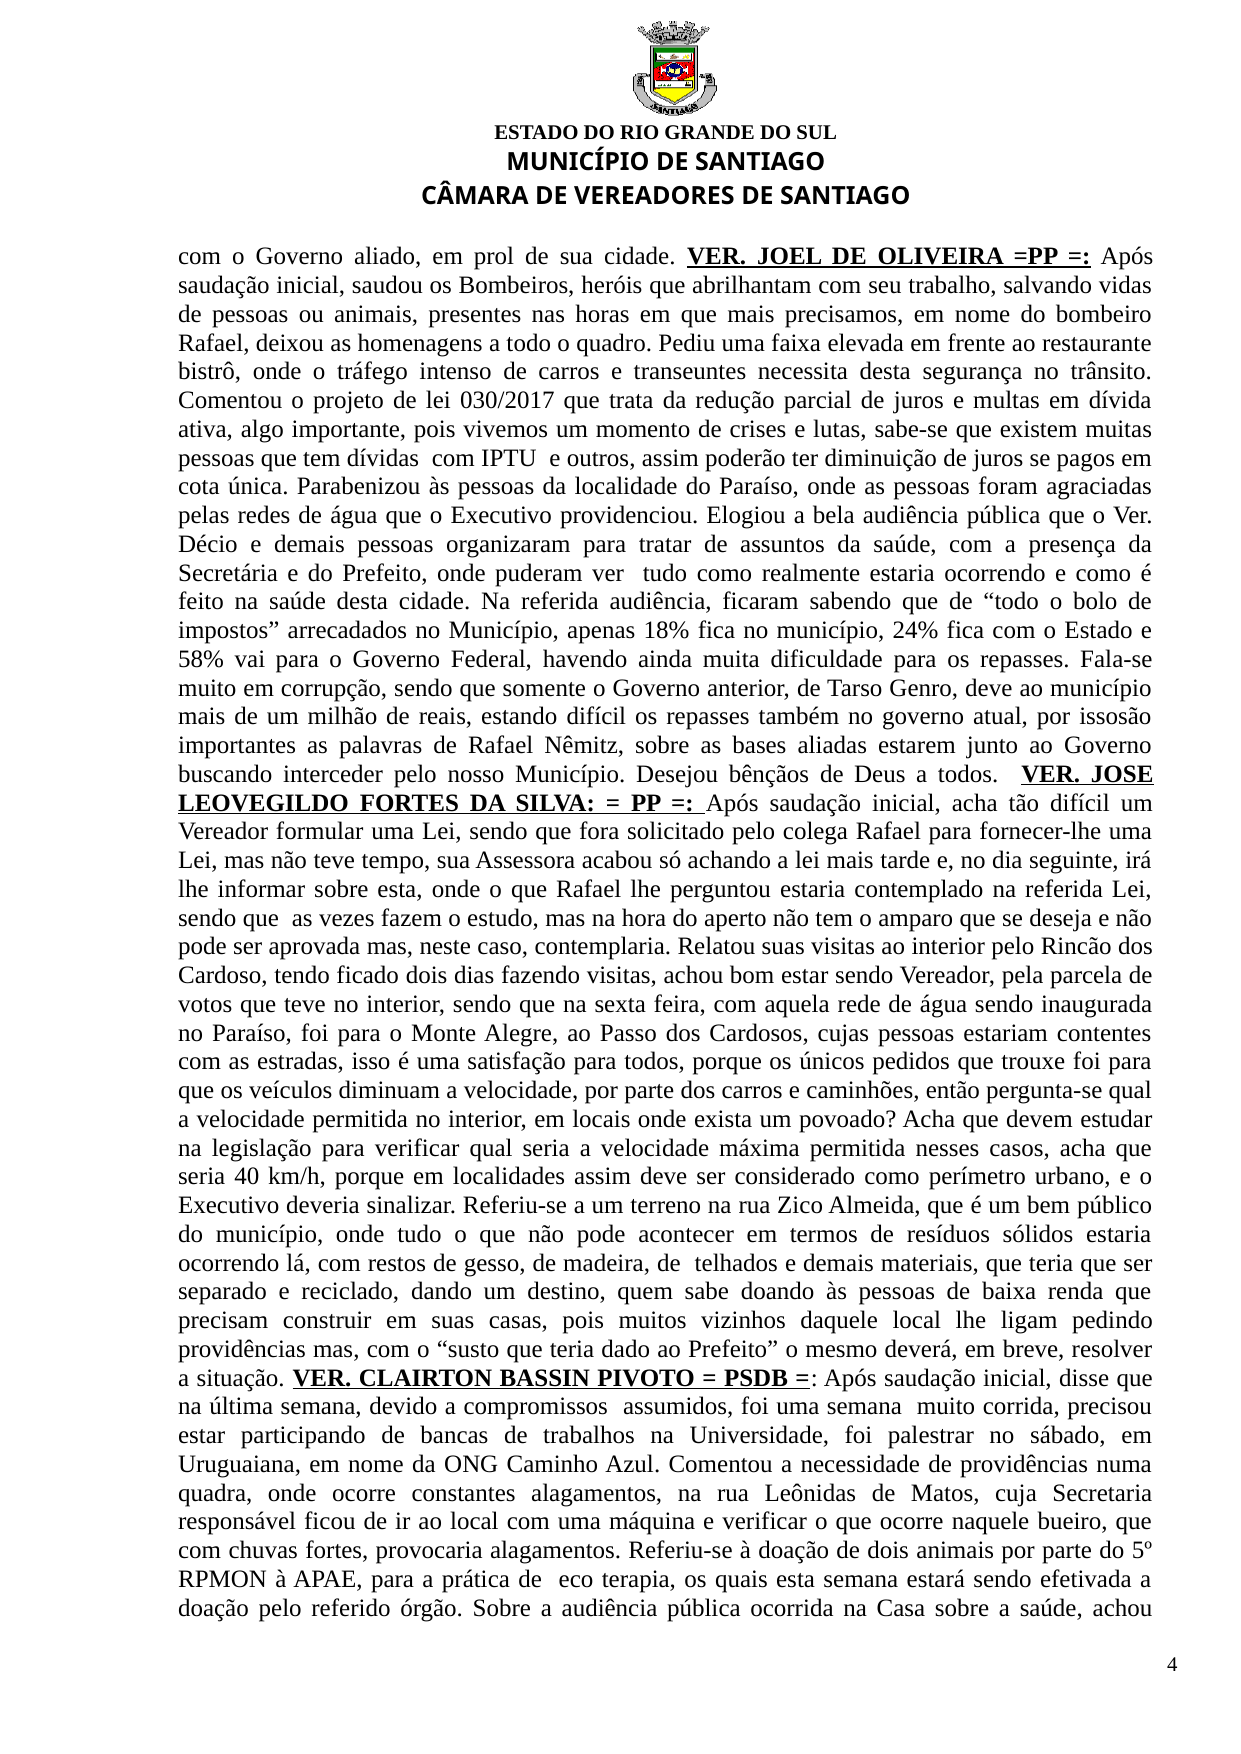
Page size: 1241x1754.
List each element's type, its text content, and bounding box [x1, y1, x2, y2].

text com o Governo aliado, em prol de sua cidade. VER. JOEL DE OLIVEIRA =PP =: Após saudação inicial, saudou os Bombeiros, heróis que abrilhantam com seu trabalho, salvando vidas de pessoas ou animais, presentes nas horas em que mais precisamos, em nome do bombeiro Rafael, deixou as homenagens a todo o quadro. Pediu uma faixa elevada em frente ao restaurante bistrô, onde o tráfego intenso de carros e transeuntes necessita desta segurança no trânsito. Comentou o projeto de lei 030/2017 que trata da redução parcial de juros e multas em dívida ativa, algo importante, pois vivemos um momento de crises e lutas, sabe-se que existem muitas pessoas que tem dívidas com IPTU e outros, assim poderão ter diminuição de juros se pagos em cota única. Parabenizou às pessoas da localidade do Paraíso, onde as pessoas foram agraciadas pelas redes de água que o Executivo providenciou. Elogiou a bela audiência pública que o Ver. Décio e demais pessoas organizaram para tratar de assuntos da saúde, com a presença da Secretária e do Prefeito, onde puderam ver tudo como realmente estaria ocorrendo e como é feito na saúde desta cidade. Na referida audiência, ficaram sabendo que de “todo o bolo de impostos” arrecadados no Município, apenas 18% fica no município, 24% fica com o Estado e 58% vai para o Governo Federal, havendo ainda muita dificuldade para os repasses. Fala-se muito em corrupção, sendo que somente o Governo anterior, de Tarso Genro, deve ao município mais de um milhão de reais, estando difícil os repasses também no governo atual, por issosão importantes as palavras de Rafael Nêmitz, sobre as bases aliadas estarem junto ao Governo buscando interceder pelo nosso Município. Desejou bênçãos de Deus a todos. VER. JOSE LEOVEGILDO FORTES DA SILVA: = PP =: Após saudação inicial, acha tão difícil um Vereador formular uma Lei, sendo que fora solicitado pelo colega Rafael para fornecer-lhe uma Lei, mas não teve tempo, sua Assessora acabou só achando a lei mais tarde e, no dia seguinte, irá lhe informar sobre esta, onde o que Rafael lhe perguntou estaria contemplado na referida Lei, sendo que as vezes fazem o estudo, mas na hora do aperto não tem o amparo que se deseja e não pode ser aprovada mas, neste caso, contemplaria. Relatou suas visitas ao interior pelo Rincão dos Cardoso, tendo ficado dois dias fazendo visitas, achou bom estar sendo Vereador, pela parcela de votos que teve no interior, sendo que na sexta feira, com aquela rede de água sendo inaugurada no Paraíso, foi para o Monte Alegre, ao Passo dos Cardosos, cujas pessoas estariam contentes com as estradas, isso é uma satisfação para todos, porque os únicos pedidos que trouxe foi para que os veículos diminuam a velocidade, por parte dos carros e caminhões, então pergunta-se qual a velocidade permitida no interior, em locais onde exista um povoado? Acha que devem estudar na legislação para verificar qual seria a velocidade máxima permitida nesses casos, acha que seria 40 km/h, porque em localidades assim deve ser considerado como perímetro urbano, e o Executivo deveria sinalizar. Referiu-se a um terreno na rua Zico Almeida, que é um bem público do município, onde tudo o que não pode acontecer em termos de resíduos sólidos estaria ocorrendo lá, com restos de gesso, de madeira, de telhados e demais materiais, que teria que ser separado e reciclado, dando um destino, quem sabe doando às pessoas de baixa renda que precisam construir em suas casas, pois muitos vizinhos daquele local lhe ligam pedindo providências mas, com o “susto que teria dado ao Prefeito” o mesmo deverá, em breve, resolver a situação. VER. CLAIRTON BASSIN PIVOTO = PSDB =: Após saudação inicial, disse que na última semana, devido a compromissos assumidos, foi uma semana muito corrida, precisou estar participando de bancas de trabalhos na Universidade, foi palestrar no sábado, em Uruguaiana, em nome da ONG Caminho Azul. Comentou a necessidade de providências numa quadra, onde ocorre constantes alagamentos, na rua Leônidas de Matos, cuja Secretaria responsável ficou de ir ao local com uma máquina e verificar o que ocorre naquele bueiro, que com chuvas fortes, provocaria alagamentos. Referiu-se à doação de dois animais por parte do 5º RPMON à APAE, para a prática de eco terapia, os quais esta semana estará sendo efetivada a doação pelo referido órgão. Sobre a audiência pública ocorrida na Casa sobre a saúde, achou [178, 241, 1153, 1621]
